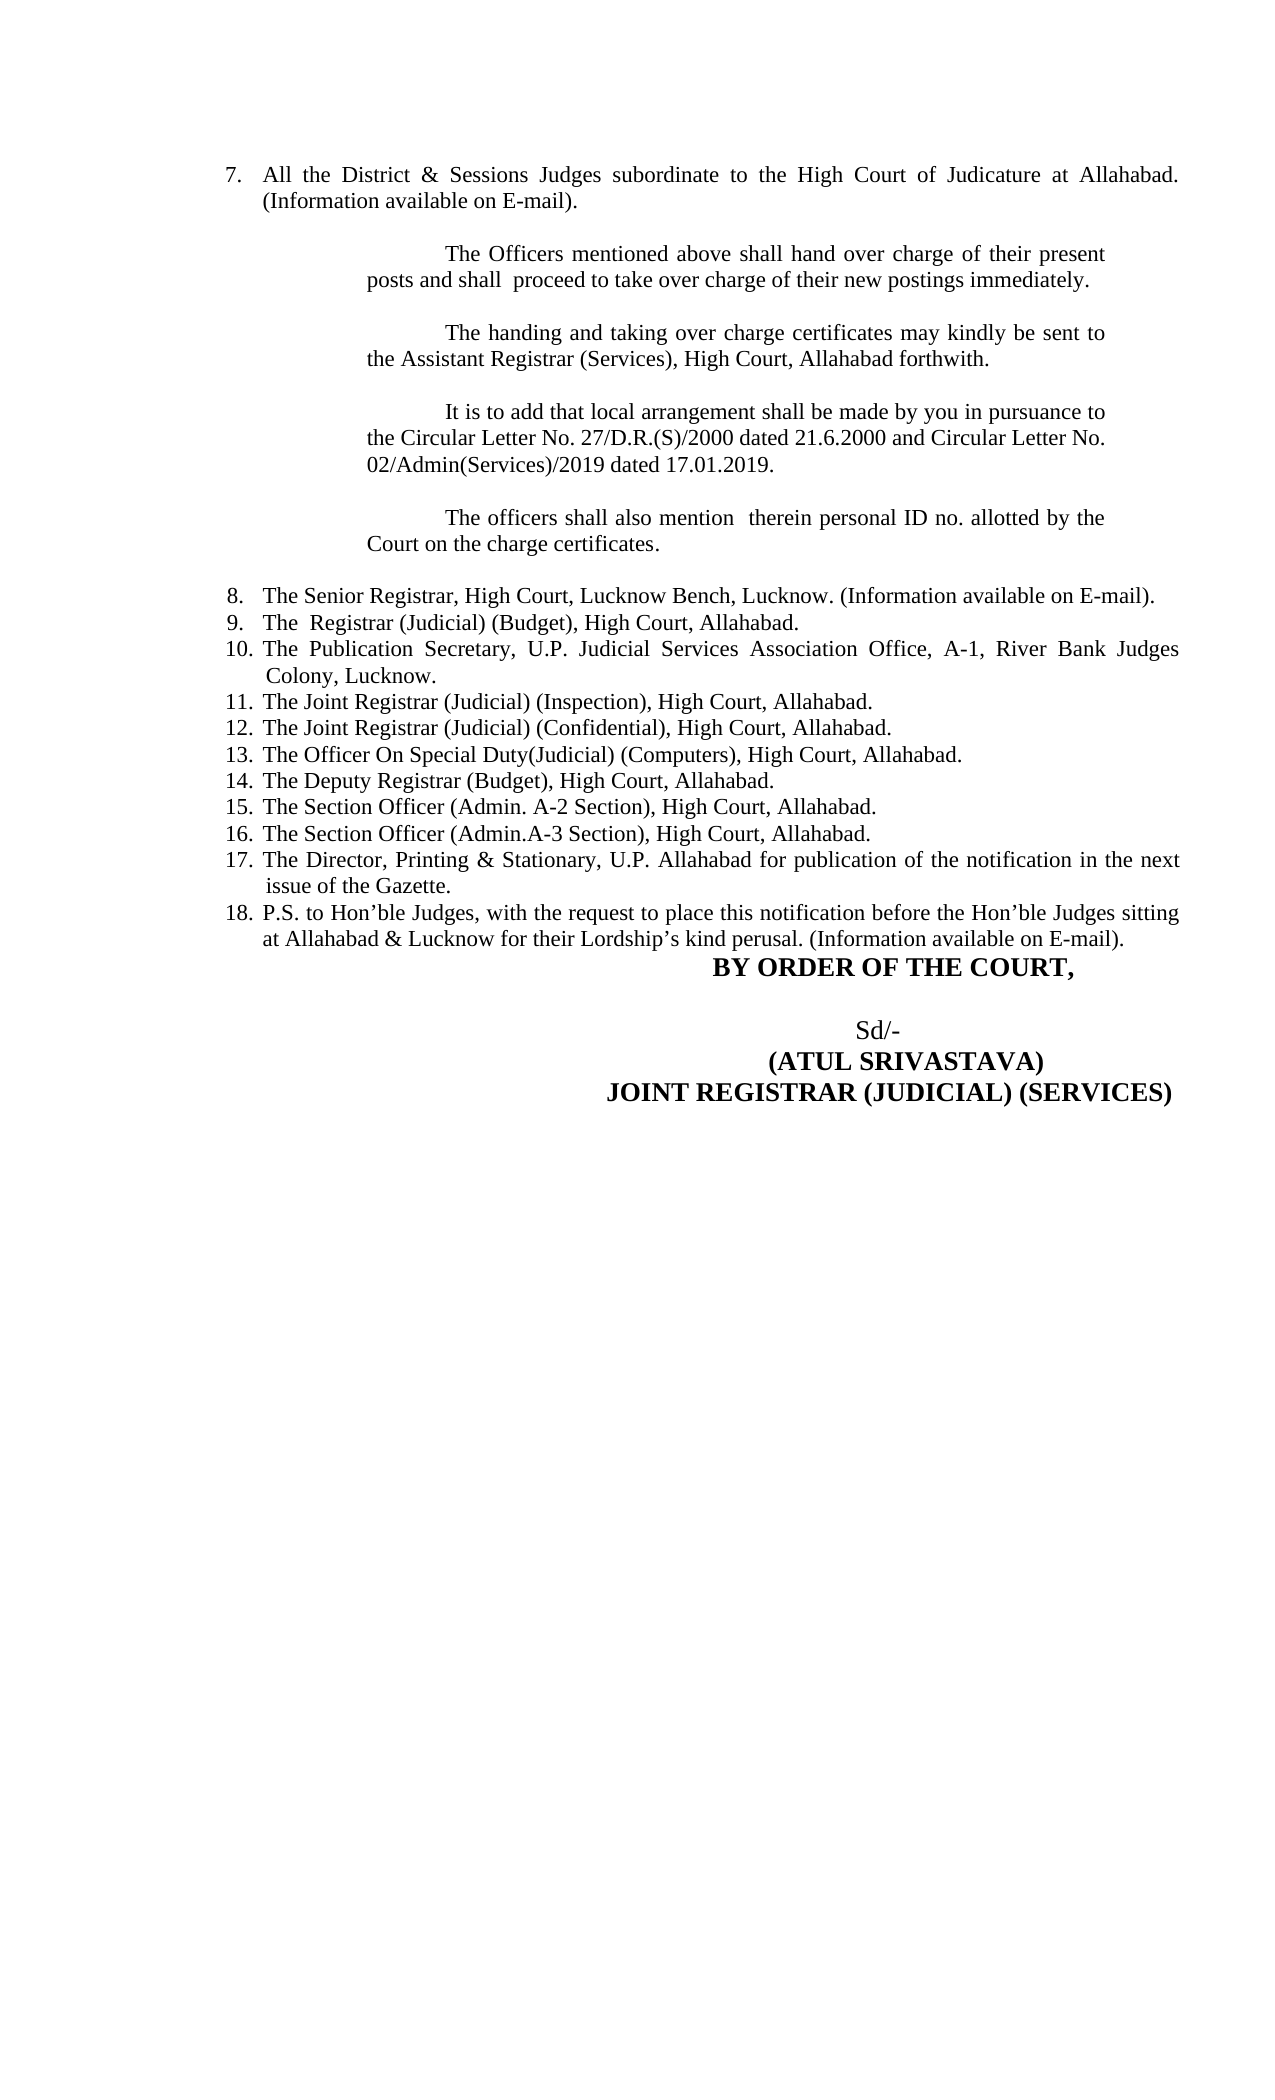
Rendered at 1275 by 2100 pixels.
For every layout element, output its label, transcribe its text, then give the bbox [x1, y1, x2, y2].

list All the District & Sessions Judges subordinate to the High Court of Judicature at Allahabad.(Information available on E-mail). [225, 161, 1181, 214]
list The Section Officer (Admin. A-2 Section), High Court, Allahabad. [225, 793, 1181, 820]
text (ATUL SRIVASTAVA) [187, 1045, 1183, 1076]
text BY ORDER OF THE COURT, [562, 952, 1181, 983]
text The Officers mentioned above shall hand over charge of their present posts and shall proceed to take over charge of their new postings immediately. [367, 240, 1107, 293]
list The Senior Registrar, High Court, Lucknow Bench, Lucknow. (Information available on E-mail). [227, 583, 1181, 609]
list The Director, Printing & Stationary, U.P. Allahabad for publication of the notification in the next issue of the Gazette. [225, 846, 1181, 899]
list The Publication Secretary, U.P. Judicial Services Association Office, A-1, River Bank Judges Colony, Lucknow. [225, 635, 1181, 688]
list P.S. to Hon’ble Judges, with the request to place this notification before the Hon’ble Judges sitting at Allahabad & Lucknow for their Lordship’s kind perusal. (Information available on E-mail). [225, 899, 1181, 952]
list The Section Officer (Admin.A-3 Section), High Court, Allahabad. [225, 820, 1181, 846]
list The Deputy Registrar (Budget), High Court, Allahabad. [225, 767, 1181, 793]
list The Officer On Special Duty(Judicial) (Computers), High Court, Allahabad. [225, 741, 1181, 767]
text JOINT REGISTRAR (JUDICIAL) (SERVICES) [187, 1076, 1183, 1107]
list The Joint Registrar (Judicial) (Inspection), High Court, Allahabad. [225, 688, 1181, 714]
list The Joint Registrar (Judicial) (Confidential), High Court, Allahabad. [225, 714, 1181, 741]
text It is to add that local arrangement shall be made by you in pursuance to the Circular Letter No. 27/D.R.(S)/2000 dated 21.6.2000 and Circular Letter No. 02/Admin(Services)/2019 dated 17.01.2019. [367, 398, 1107, 477]
text Sd/- [712, 1014, 1181, 1045]
text The handing and taking over charge certificates may kindly be sent to the Assistant Registrar (Services), High Court, Allahabad forthwith. [367, 319, 1107, 372]
list The Registrar (Judicial) (Budget), High Court, Allahabad. [227, 609, 1181, 635]
text The officers shall also mention therein personal ID no. allotted by the Court on the charge certificates. [367, 503, 1107, 556]
